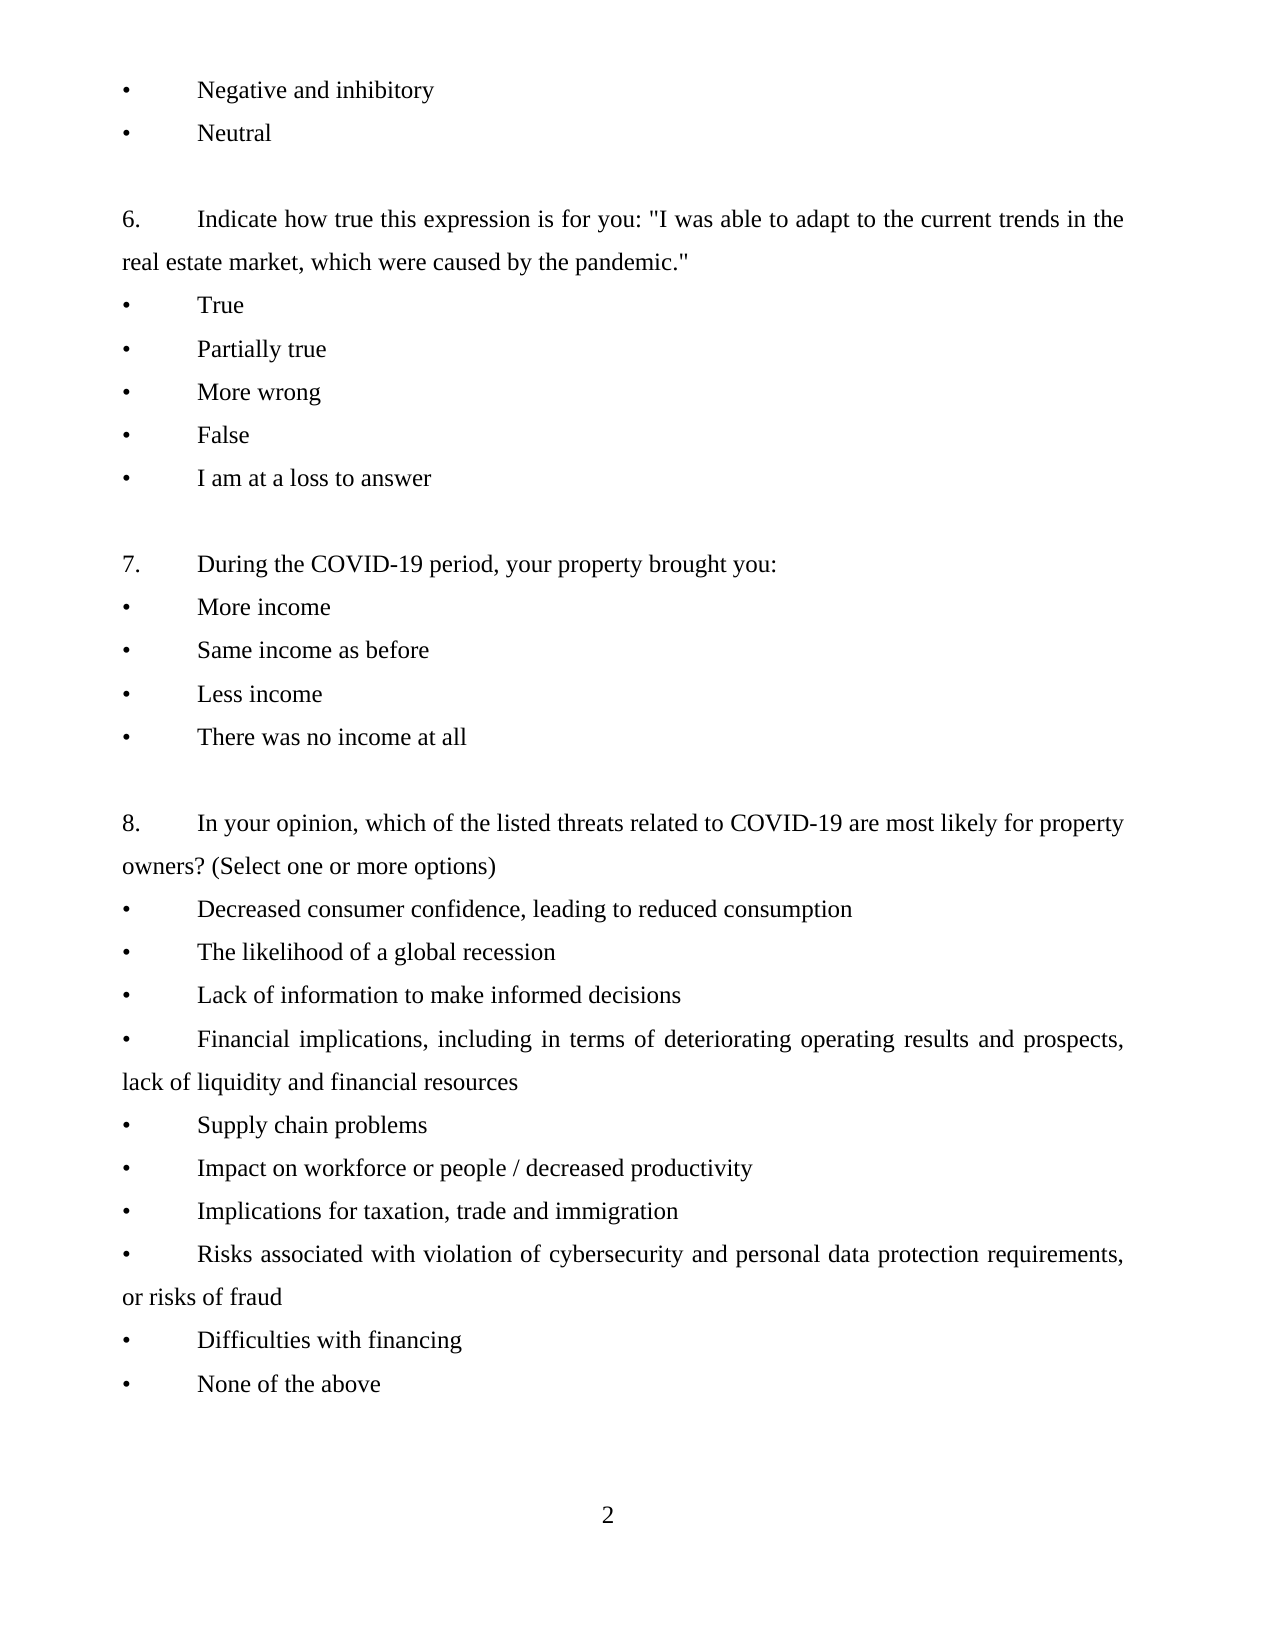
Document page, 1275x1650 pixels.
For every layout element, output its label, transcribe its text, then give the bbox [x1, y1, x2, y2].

text • The likelihood of a global recession [122, 937, 1125, 966]
text 7. During the COVID-19 period, your property brought you: [122, 549, 1125, 578]
text • Impact on workforce or people / decreased productivity [122, 1153, 1125, 1182]
text • Neutral [122, 118, 1125, 147]
text • Implications for taxation, trade and immigration [122, 1196, 1125, 1225]
text • Negative and inhibitory [122, 75, 1125, 104]
text • None of the above [122, 1369, 1125, 1397]
text 6. Indicate how true this expression is for you: "I was able to adapt to the current trends in the real estate market, which were caused by the pandemic." [122, 204, 1125, 276]
text • True [122, 291, 1125, 319]
text • More wrong [122, 377, 1125, 406]
text • Difficulties with financing [122, 1326, 1125, 1354]
text • Risks associated with violation of cybersecurity and personal data protection requirements, or risks of fraud [122, 1239, 1125, 1311]
text • False [122, 420, 1125, 449]
text • I am at a loss to answer [122, 463, 1125, 492]
text • Less income [122, 679, 1125, 707]
text • Supply chain problems [122, 1110, 1125, 1139]
text • Lack of information to make informed decisions [122, 981, 1125, 1009]
text • Financial implications, including in terms of deteriorating operating results and prospects, lack of liquidity and financial resources [122, 1024, 1125, 1096]
text • There was no income at all [122, 722, 1125, 751]
text 8. In your opinion, which of the listed threats related to COVID-19 are most likely for property owners? (Select one or more options) [122, 808, 1125, 880]
text • Partially true [122, 334, 1125, 362]
text • Decreased consumer confidence, leading to reduced consumption [122, 894, 1125, 923]
text • More income [122, 592, 1125, 621]
text • Same income as before [122, 636, 1125, 664]
